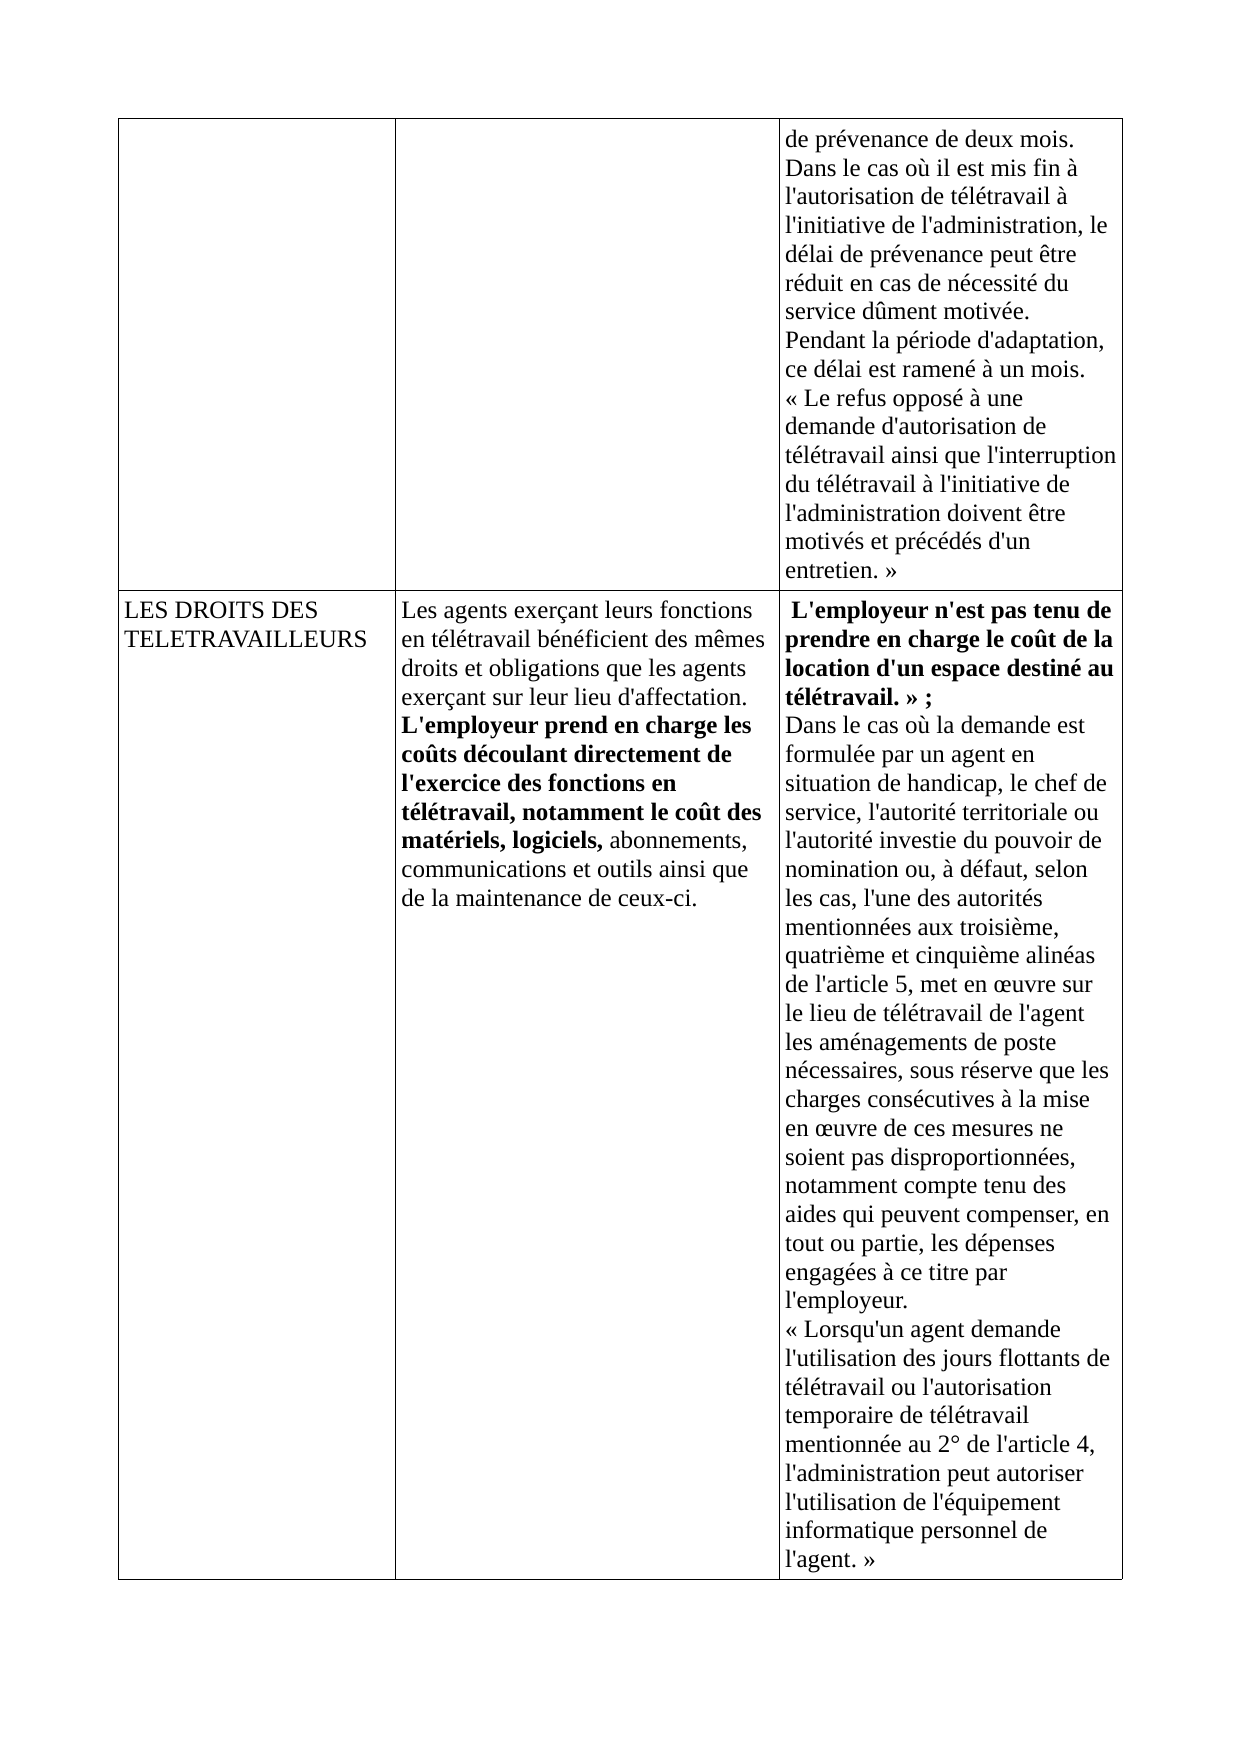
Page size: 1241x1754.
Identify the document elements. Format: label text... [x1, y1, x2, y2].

table_cell [396, 119, 779, 590]
table_cell L'employeur n'est pas tenu de prendre en charge le coût de la location d'un espace destiné au télétravail. » ; Dans le cas où la demande est formulée par un agent en situation de handicap, le chef de service, l'autorité territoriale ou l'autorité investie du pouvoir de nomination ou, à défaut, selon les cas, l'une des autorités mentionnées aux troisième, quatrième et cinquième alinéas de l'article 5, met en œuvre sur le lieu de télétravail de l'agent les aménagements de poste nécessaires, sous réserve que les charges consécutives à la mise en œuvre de ces mesures ne soient pas disproportionnées, notamment compte tenu des aides qui peuvent compenser, en tout ou partie, les dépenses engagées à ce titre par l'employeur. « Lorsqu'un agent demande l'utilisation des jours flottants de télétravail ou l'autorisation temporaire de télétravail mentionnée au 2° de l'article 4, l'administration peut autoriser l'utilisation de l'équipement informatique personnel de l'agent. » [780, 591, 1122, 1579]
table_cell Les agents exerçant leurs fonctions en télétravail bénéficient des mêmes droits et obligations que les agents exerçant sur leur lieu d'affectation. L'employeur prend en charge les coûts découlant directement de l'exercice des fonctions en télétravail, notamment le coût des matériels, logiciels, abonnements, communications et outils ainsi que de la maintenance de ceux-ci. [396, 591, 779, 1579]
table_cell LES DROITS DES TELETRAVAILLEURS [119, 591, 395, 1579]
table_cell de prévenance de deux mois. Dans le cas où il est mis fin à l'autorisation de télétravail à l'initiative de l'administration, le délai de prévenance peut être réduit en cas de nécessité du service dûment motivée. Pendant la période d'adaptation, ce délai est ramené à un mois. « Le refus opposé à une demande d'autorisation de télétravail ainsi que l'interruption du télétravail à l'initiative de l'administration doivent être motivés et précédés d'un entretien. » [780, 119, 1122, 590]
table_cell [119, 119, 395, 590]
